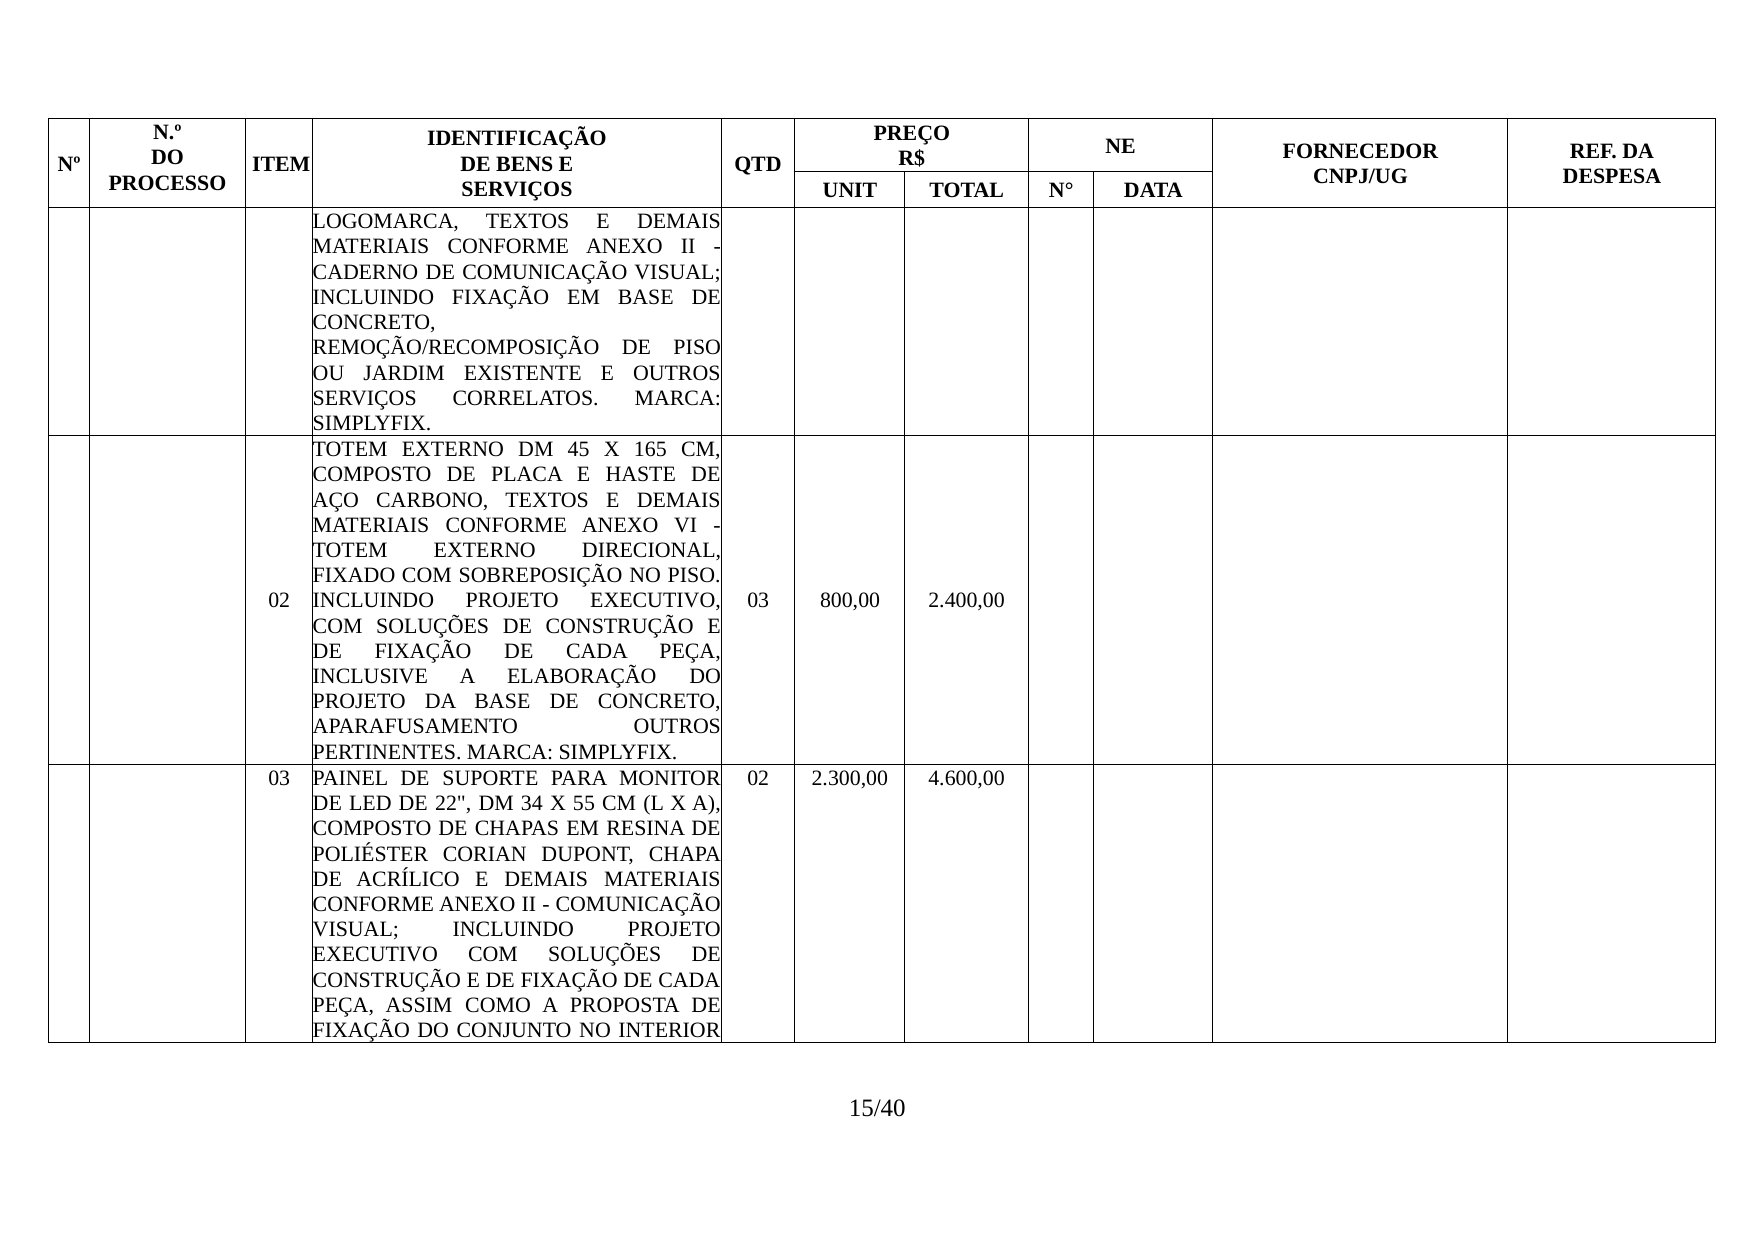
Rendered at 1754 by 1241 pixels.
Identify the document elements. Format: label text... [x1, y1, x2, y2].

table_cell 03 [722, 436, 794, 764]
table_cell [905, 208, 1028, 435]
table_cell [90, 765, 245, 1042]
table_cell 4.600,00 [905, 765, 1028, 1042]
table_cell 2.400,00 [905, 436, 1028, 764]
table_cell [795, 208, 904, 435]
table_cell [1094, 765, 1212, 1042]
table_header QTD [722, 119, 794, 207]
table_header FORNECEDOR CNPJ/UG [1213, 119, 1507, 207]
table_cell 03 [246, 765, 312, 1042]
table_cell [90, 436, 245, 764]
table_cell 02 [246, 436, 312, 764]
table_cell DATA [1094, 172, 1212, 207]
table_cell [49, 436, 89, 764]
table_cell [1508, 208, 1715, 435]
table_cell [1029, 208, 1093, 435]
table_cell [1213, 208, 1507, 435]
table_header PREÇO R$ [795, 119, 1028, 171]
table_cell [90, 208, 245, 435]
table_cell TOTAL [905, 172, 1028, 207]
table_cell [1508, 436, 1715, 764]
table_cell [246, 208, 312, 435]
table_cell [1029, 436, 1093, 764]
table_header N.º DO PROCESSO [90, 119, 245, 207]
table_cell [1508, 765, 1715, 1042]
table_cell TOTEM EXTERNO DM 45 X 165 CM, COMPOSTO DE PLACA E HASTE DE AÇO CARBONO, TEXTOS E DEMAIS MATERIAIS CONFORME ANEXO VI - TOTEM EXTERNO DIRECIONAL, FIXADO COM SOBREPOSIÇÃO NO PISO. INCLUINDO PROJETO EXECUTIVO, COM SOLUÇÕES DE CONSTRUÇÃO E DE FIXAÇÃO DE CADA PEÇA, INCLUSIVE A ELABORAÇÃO DO PROJETO DA BASE DE CONCRETO, APARAFUSAMENTO OUTROS PERTINENTES. MARCA: SIMPLYFIX. [313, 436, 721, 764]
table_header Nº [49, 119, 89, 207]
table_cell [49, 208, 89, 435]
table_cell [1094, 208, 1212, 435]
table_cell LOGOMARCA, TEXTOS E DEMAIS MATERIAIS CONFORME ANEXO II - CADERNO DE COMUNICAÇÃO VISUAL; INCLUINDO FIXAÇÃO EM BASE DE CONCRETO, REMOÇÃO/RECOMPOSIÇÃO DE PISO OU JARDIM EXISTENTE E OUTROS SERVIÇOS CORRELATOS. MARCA: SIMPLYFIX. [313, 208, 721, 435]
table_cell 800,00 [795, 436, 904, 764]
table_cell N° [1029, 172, 1093, 207]
table_header IDENTIFICAÇÃO DE BENS E SERVIÇOS [313, 119, 721, 207]
table_header NE [1029, 119, 1212, 171]
table_cell 2.300,00 [795, 765, 904, 1042]
table_cell 02 [722, 765, 794, 1042]
table_cell UNIT [795, 172, 904, 207]
table_header ITEM [246, 119, 312, 207]
table_cell [722, 208, 794, 435]
table_header REF. DA DESPESA [1508, 119, 1715, 207]
table_cell [49, 765, 89, 1042]
table_cell PAINEL DE SUPORTE PARA MONITOR DE LED DE 22", DM 34 X 55 CM (L X A), COMPOSTO DE CHAPAS EM RESINA DE POLIÉSTER CORIAN DUPONT, CHAPA DE ACRÍLICO E DEMAIS MATERIAIS CONFORME ANEXO II - COMUNICAÇÃO VISUAL; INCLUINDO PROJETO EXECUTIVO COM SOLUÇÕES DE CONSTRUÇÃO E DE FIXAÇÃO DE CADA PEÇA, ASSIM COMO A PROPOSTA DE FIXAÇÃO DO CONJUNTO NO INTERIOR [313, 765, 721, 1042]
table_cell [1094, 436, 1212, 764]
table_cell [1029, 765, 1093, 1042]
table_cell [1213, 436, 1507, 764]
table_cell [1213, 765, 1507, 1042]
